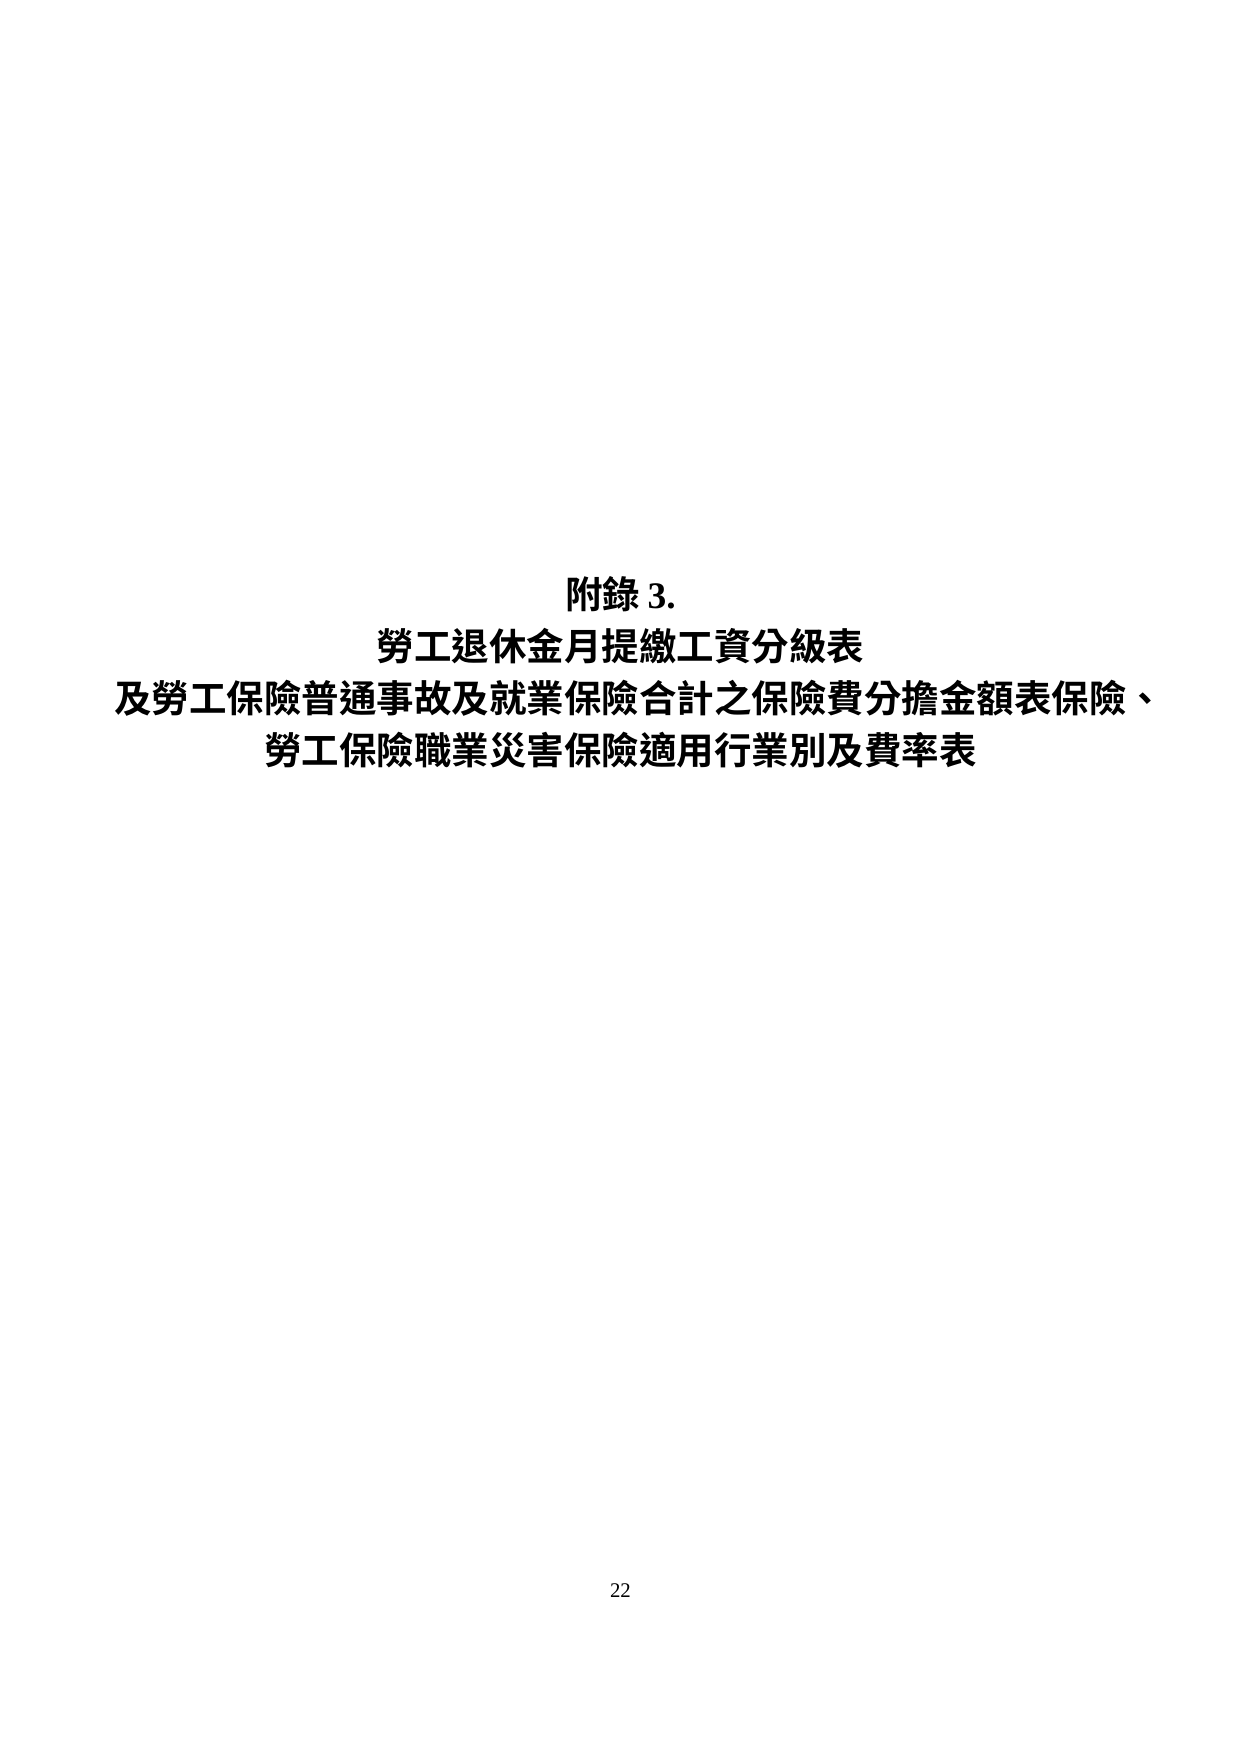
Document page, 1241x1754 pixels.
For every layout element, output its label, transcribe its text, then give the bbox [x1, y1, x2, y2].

text 及勞工保險普通事故及就業保險合計之保險費分擔金額表保險、勞工保險職業災害保險適用行業別及費率表 [112, 671, 1128, 775]
text 附錄3. [112, 567, 1128, 619]
text 勞工退休金月提繳工資分級表 [112, 619, 1128, 671]
